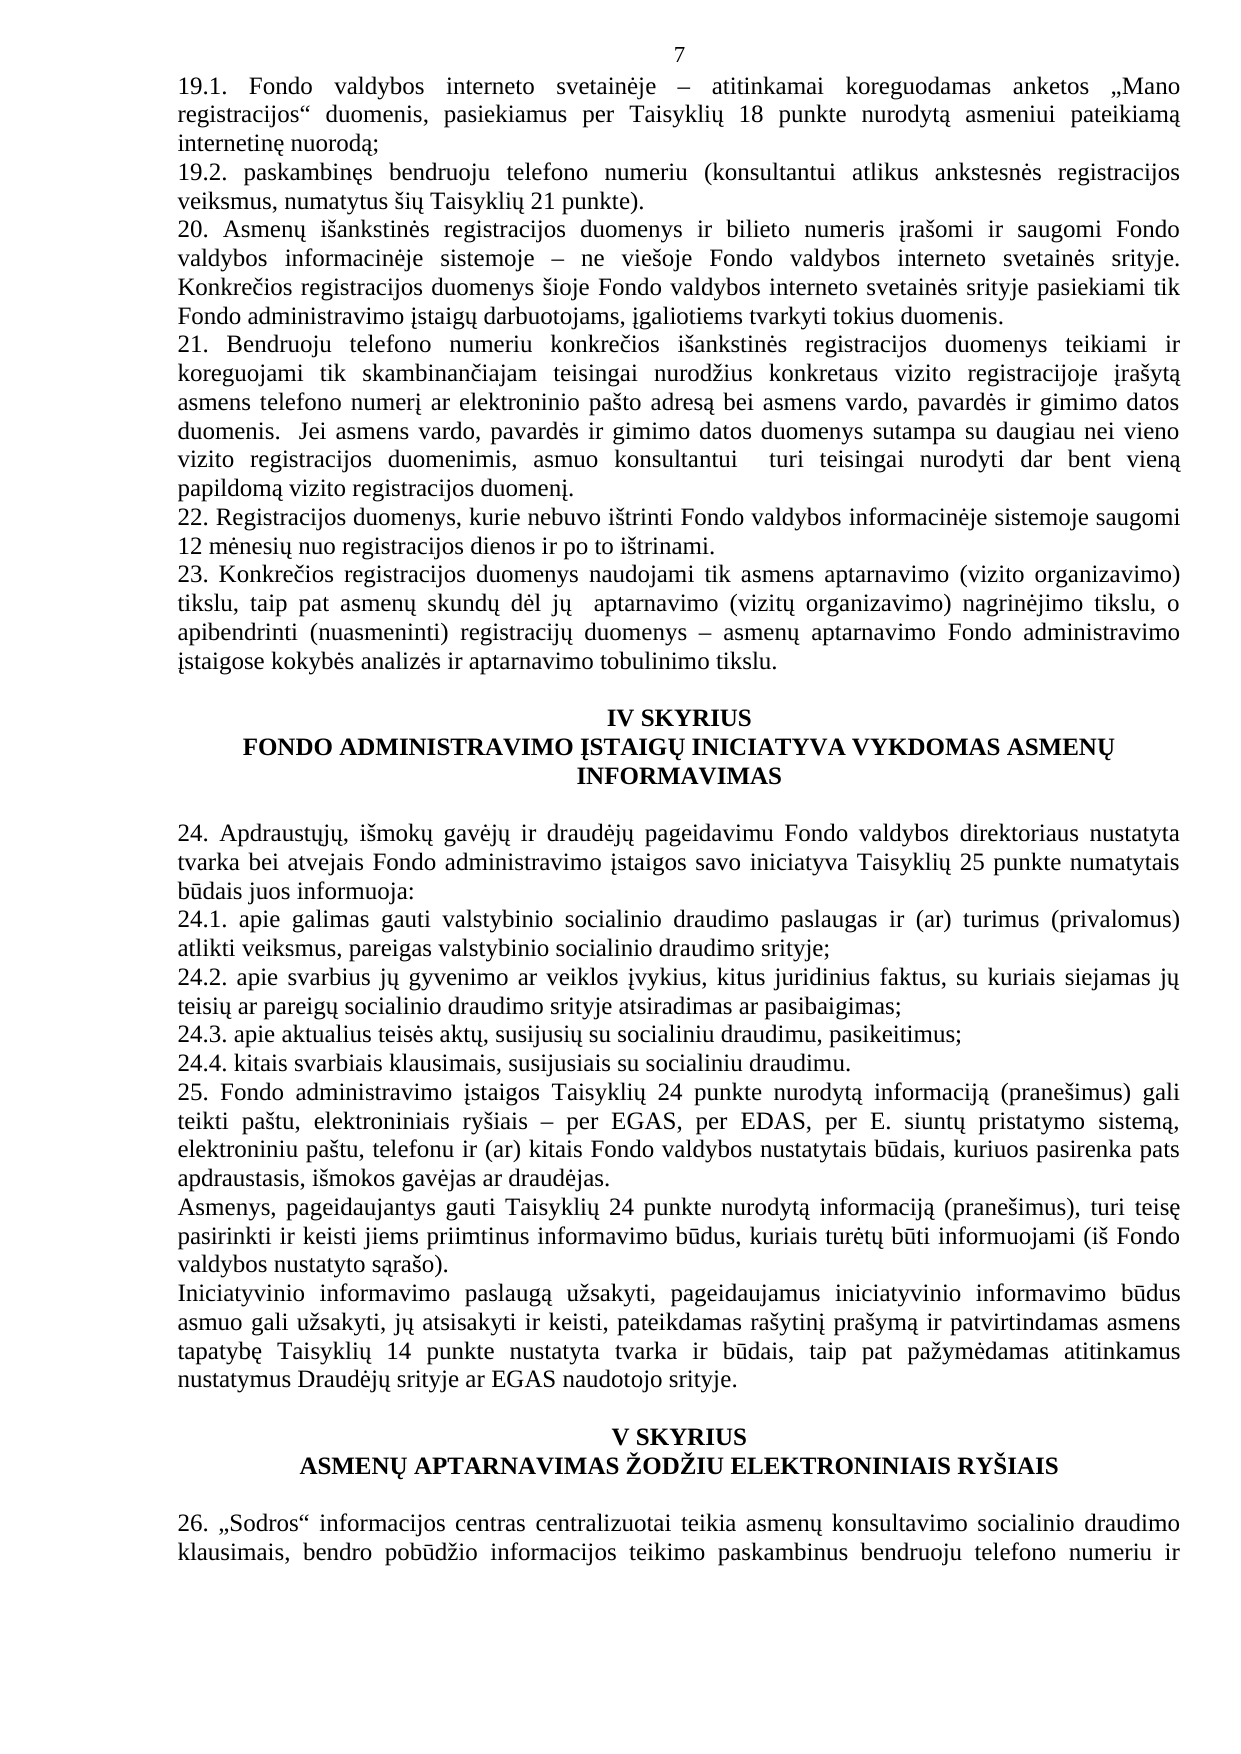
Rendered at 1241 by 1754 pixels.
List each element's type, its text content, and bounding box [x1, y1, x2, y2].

text 26. „Sodros“ informacijos centras centralizuotai teikia asmenų konsultavimo socialinio draudimo klausimais, bendro pobūdžio informacijos teikimo paskambinus bendruoju telefono numeriu ir [177, 1508, 1181, 1566]
text 21. Bendruoju telefono numeriu konkrečios išankstinės registracijos duomenys teikiami ir koreguojami tik skambinančiajam teisingai nurodžius konkretaus vizito registracijoje įrašytą asmens telefono numerį ar elektroninio pašto adresą bei asmens vardo, pavardės ir gimimo datos duomenis. Jei asmens vardo, pavardės ir gimimo datos duomenys sutampa su daugiau nei vieno vizito registracijos duomenimis, asmuo konsultantui turi teisingai nurodyti dar bent vieną papildomą vizito registracijos duomenį. [177, 329, 1181, 502]
text Iniciatyvinio informavimo paslaugą užsakyti, pageidaujamus iniciatyvinio informavimo būdus asmuo gali užsakyti, jų atsisakyti ir keisti, pateikdamas rašytinį prašymą ir patvirtindamas asmens tapatybę Taisyklių 14 punkte nustatyta tvarka ir būdais, taip pat pažymėdamas atitinkamus nustatymus Draudėjų srityje ar EGAS naudotojo srityje. [177, 1278, 1181, 1393]
text 22. Registracijos duomenys, kurie nebuvo ištrinti Fondo valdybos informacinėje sistemoje saugomi 12 mėnesių nuo registracijos dienos ir po to ištrinami. [177, 502, 1181, 559]
text ASMENŲ APTARNAVIMAS ŽODŽIU ELEKTRONINIAIS RYŠIAIS [177, 1451, 1181, 1479]
text 19.2. paskambinęs bendruoju telefono numeriu (konsultantui atlikus ankstesnės registracijos veiksmus, numatytus šių Taisyklių 21 punkte). [177, 157, 1181, 214]
text 20. Asmenų išankstinės registracijos duomenys ir bilieto numeris įrašomi ir saugomi Fondo valdybos informacinėje sistemoje – ne viešoje Fondo valdybos interneto svetainės srityje. Konkrečios registracijos duomenys šioje Fondo valdybos interneto svetainės srityje pasiekiami tik Fondo administravimo įstaigų darbuotojams, įgaliotiems tvarkyti tokius duomenis. [177, 214, 1181, 329]
text V SKYRIUS [177, 1422, 1181, 1451]
text 24.1. apie galimas gauti valstybinio socialinio draudimo paslaugas ir (ar) turimus (privalomus) atlikti veiksmus, pareigas valstybinio socialinio draudimo srityje; [177, 904, 1181, 962]
text Asmenys, pageidaujantys gauti Taisyklių 24 punkte nurodytą informaciją (pranešimus), turi teisę pasirinkti ir keisti jiems priimtinus informavimo būdus, kuriais turėtų būti informuojami (iš Fondo valdybos nustatyto sąrašo). [177, 1192, 1181, 1278]
text FONDO ADMINISTRAVIMO ĮSTAIGŲ INICIATYVA VYKDOMAS ASMENŲ INFORMAVIMAS [177, 732, 1181, 789]
text 24. Apdraustųjų, išmokų gavėjų ir draudėjų pageidavimu Fondo valdybos direktoriaus nustatyta tvarka bei atvejais Fondo administravimo įstaigos savo iniciatyva Taisyklių 25 punkte numatytais būdais juos informuoja: [177, 818, 1181, 904]
text 19.1. Fondo valdybos interneto svetainėje – atitinkamai koreguodamas anketos „Mano registracijos“ duomenis, pasiekiamus per Taisyklių 18 punkte nurodytą asmeniui pateikiamą internetinę nuorodą; [177, 71, 1181, 157]
text IV SKYRIUS [177, 703, 1181, 732]
text 23. Konkrečios registracijos duomenys naudojami tik asmens aptarnavimo (vizito organizavimo) tikslu, taip pat asmenų skundų dėl jų aptarnavimo (vizitų organizavimo) nagrinėjimo tikslu, o apibendrinti (nuasmeninti) registracijų duomenys – asmenų aptarnavimo Fondo administravimo įstaigose kokybės analizės ir aptarnavimo tobulinimo tikslu. [177, 559, 1181, 674]
text 24.3. apie aktualius teisės aktų, susijusių su socialiniu draudimu, pasikeitimus; [177, 1019, 1181, 1048]
text 24.4. kitais svarbiais klausimais, susijusiais su socialiniu draudimu. [177, 1048, 1181, 1077]
text 25. Fondo administravimo įstaigos Taisyklių 24 punkte nurodytą informaciją (pranešimus) gali teikti paštu, elektroniniais ryšiais – per EGAS, per EDAS, per E. siuntų pristatymo sistemą, elektroniniu paštu, telefonu ir (ar) kitais Fondo valdybos nustatytais būdais, kuriuos pasirenka pats apdraustasis, išmokos gavėjas ar draudėjas. [177, 1077, 1181, 1192]
text 24.2. apie svarbius jų gyvenimo ar veiklos įvykius, kitus juridinius faktus, su kuriais siejamas jų teisių ar pareigų socialinio draudimo srityje atsiradimas ar pasibaigimas; [177, 962, 1181, 1019]
